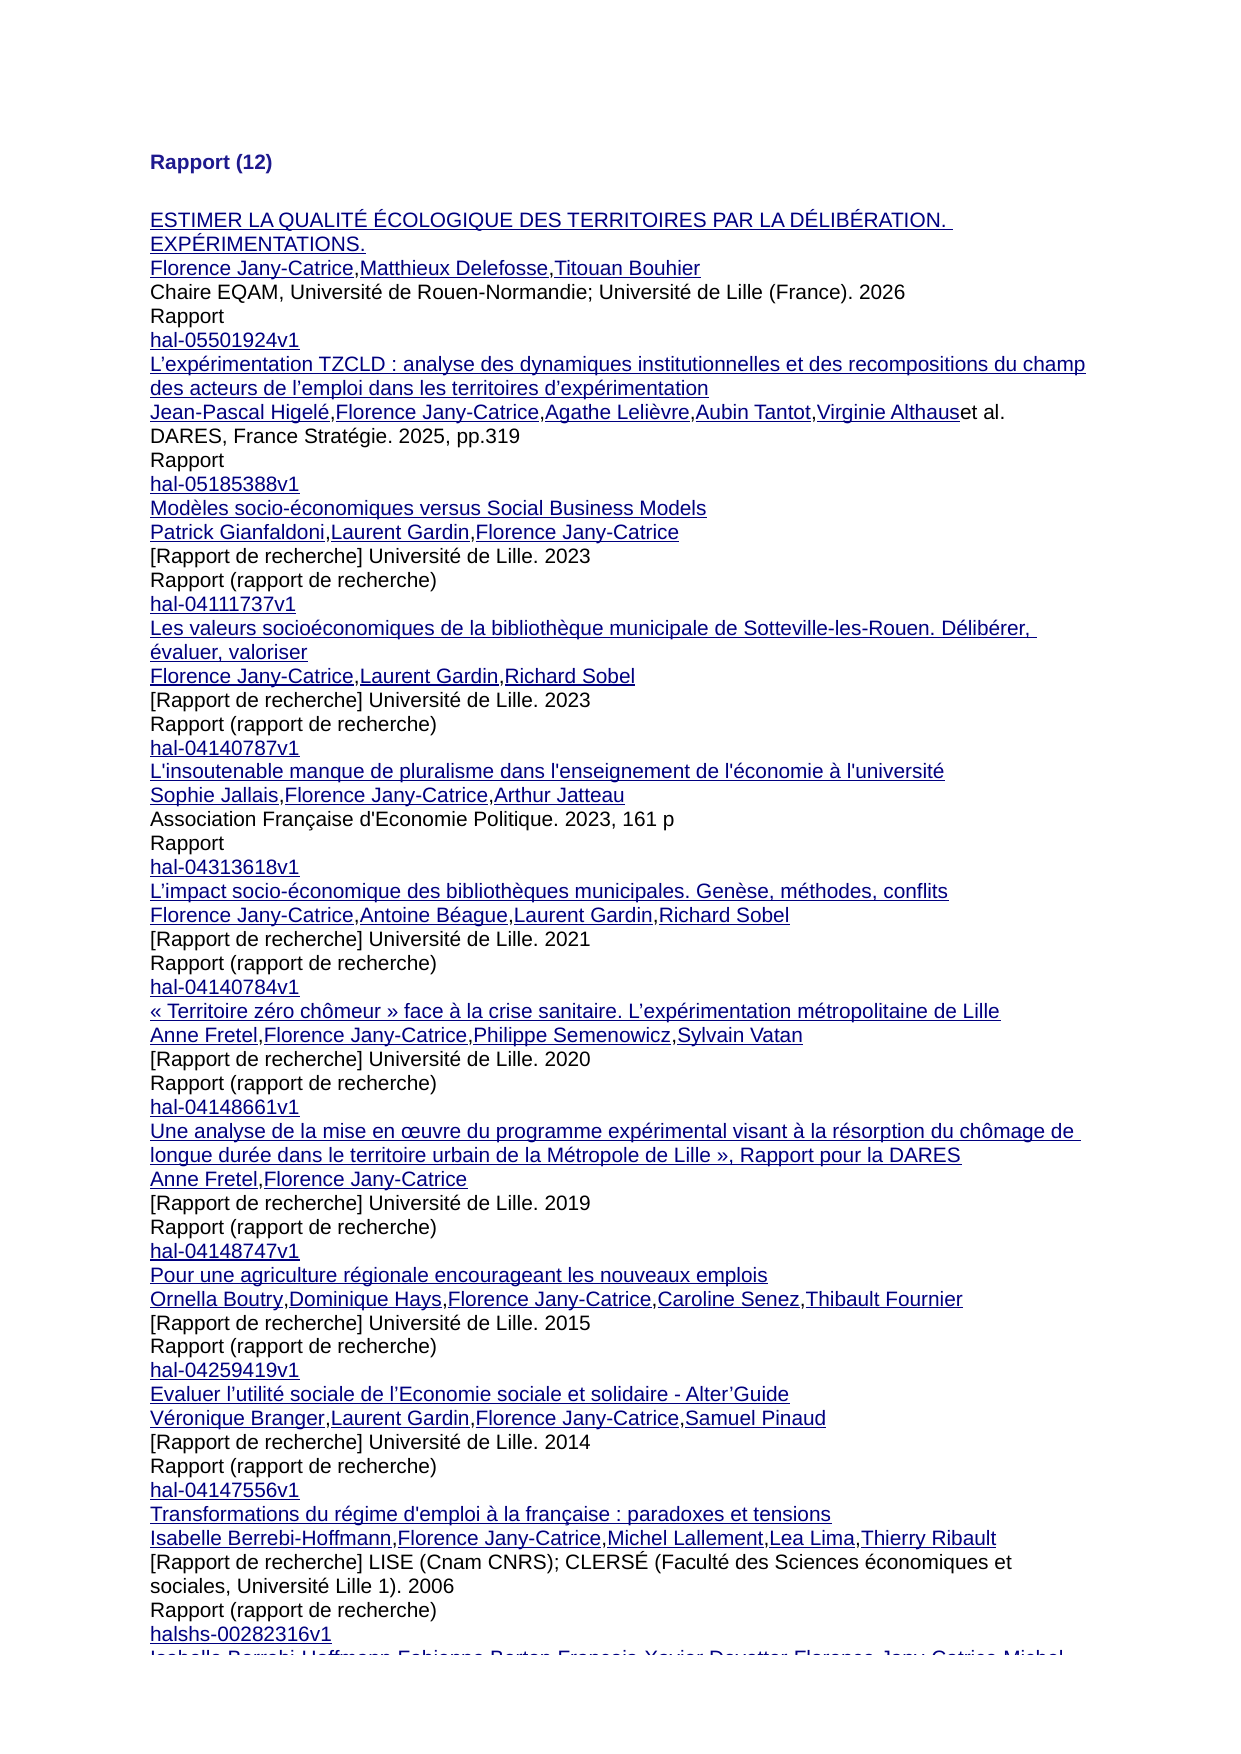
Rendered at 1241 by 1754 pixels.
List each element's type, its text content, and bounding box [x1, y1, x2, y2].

table_cell Les valeurs socioéconomiques de la bibliothèque municipale de Sotteville-les-Rouen. Délibérer, évaluer, valoriser Florence Jany-Catrice,Laurent Gardin,Richard Sobel [Rapport de recherche] Université de Lille. 2023 Rapport (rapport de recherche) hal-04140787v1 [150, 616, 1090, 759]
table_cell Evaluer l’utilité sociale de l’Economie sociale et solidaire - Alter’Guide Véronique Branger,Laurent Gardin,Florence Jany-Catrice,Samuel Pinaud [Rapport de recherche] Université de Lille. 2014 Rapport (rapport de recherche) hal-04147556v1 [150, 1382, 1090, 1502]
table_cell Modèles socio-économiques versus Social Business Models Patrick Gianfaldoni,Laurent Gardin,Florence Jany-Catrice [Rapport de recherche] Université de Lille. 2023 Rapport (rapport de recherche) hal-04111737v1 [150, 496, 1090, 616]
table_cell Transformations du régime d'emploi à la française : paradoxes et tensions Isabelle Berrebi-Hoffmann,Florence Jany-Catrice,Michel Lallement,Lea Lima,Thierry Ribault [Rapport de recherche] LISE (Cnam CNRS); CLERSÉ (Faculté des Sciences économiques et sociales, Université Lille 1). 2006 Rapport (rapport de recherche) halshs-00282316v1 [150, 1502, 1090, 1646]
table_cell Une analyse de la mise en œuvre du programme expérimental visant à la résorption du chômage de longue durée dans le territoire urbain de la Métropole de Lille », Rapport pour la DARES Anne Fretel,Florence Jany-Catrice [Rapport de recherche] Université de Lille. 2019 Rapport (rapport de recherche) hal-04148747v1 [150, 1119, 1090, 1262]
table_cell L'insoutenable manque de pluralisme dans l'enseignement de l'économie à l'université Sophie Jallais,Florence Jany-Catrice,Arthur Jatteau Association Française d'Economie Politique. 2023, 161 p Rapport hal-04313618v1 [150, 759, 1090, 879]
table_cell L’impact socio-économique des bibliothèques municipales. Genèse, méthodes, conflits Florence Jany-Catrice,Antoine Béague,Laurent Gardin,Richard Sobel [Rapport de recherche] Université de Lille. 2021 Rapport (rapport de recherche) hal-04140784v1 [150, 879, 1090, 999]
table_cell L’expérimentation TZCLD : analyse des dynamiques institutionnelles et des recompositions du champ des acteurs de l’emploi dans les territoires d’expérimentation Jean-Pascal Higelé,Florence Jany-Catrice,Agathe Lelièvre,Aubin Tantot,Virginie Althauset al. DARES, France Stratégie. 2025, pp.319 Rapport hal-05185388v1 [150, 352, 1090, 496]
subtitle Rapport (12) [150, 150, 1090, 174]
table_cell Pour une agriculture régionale encourageant les nouveaux emplois Ornella Boutry,Dominique Hays,Florence Jany-Catrice,Caroline Senez,Thibault Fournier [Rapport de recherche] Université de Lille. 2015 Rapport (rapport de recherche) hal-04259419v1 [150, 1263, 1090, 1382]
table_cell Analysis of recent changes of the French national employment model and of drivers for change Isabelle Berrebi-Hoffmann,Fabienne Berton,François-Xavier Devetter,Florence Jany-Catrice,Michel Lallementet al. [Research Report] LISE (Cnam CNRS), CLERSÉ (Faculté des Sciences économiques et sociales, Université Lille 1). 2005, 98 p Rapport (rapport de recherche) halshs-00283538v1 [150, 1646, 1090, 1655]
table_header ESTIMER LA QUALITÉ ÉCOLOGIQUE DES TERRITOIRES PAR LA DÉLIBÉRATION. EXPÉRIMENTATIONS. Florence Jany-Catrice,Matthieux Delefosse,Titouan Bouhier Chaire EQAM, Université de Rouen-Normandie; Université de Lille (France). 2026 Rapport hal-05501924v1 [150, 208, 1090, 352]
table_cell « Territoire zéro chômeur » face à la crise sanitaire. L’expérimentation métropolitaine de Lille Anne Fretel,Florence Jany-Catrice,Philippe Semenowicz,Sylvain Vatan [Rapport de recherche] Université de Lille. 2020 Rapport (rapport de recherche) hal-04148661v1 [150, 999, 1090, 1119]
